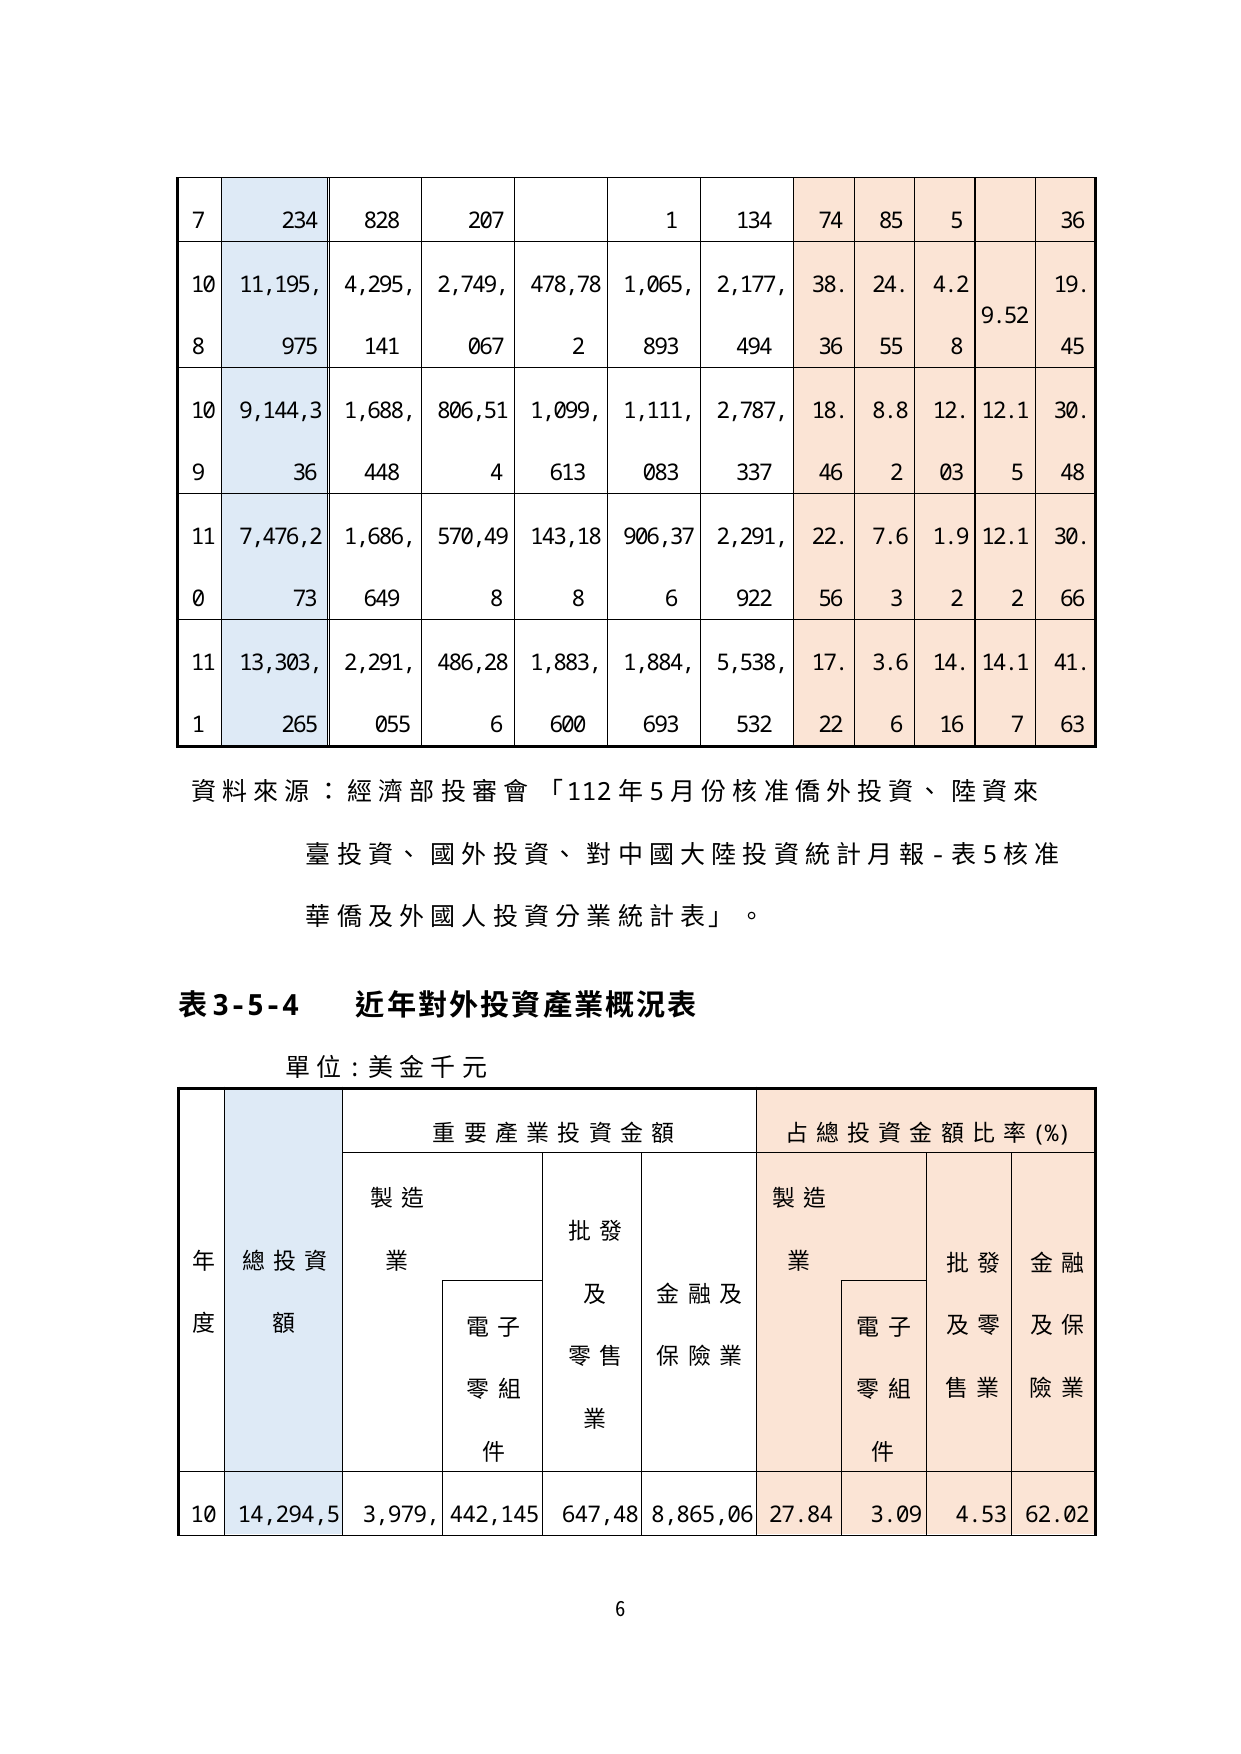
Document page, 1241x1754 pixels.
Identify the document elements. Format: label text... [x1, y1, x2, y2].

table_cell 1,111,083 [608, 368, 700, 493]
table_cell 9,144,336 [222, 368, 327, 493]
text 表3-5-4 近年對外投資產業概況表 單位:美金千元 [177, 962, 1092, 1087]
table_cell 647,48 [543, 1472, 641, 1534]
table_cell 486,286 [422, 620, 514, 745]
table_header 年度 [180, 1090, 224, 1471]
table_cell 27.84 [757, 1472, 841, 1534]
table_cell 478,782 [515, 242, 607, 367]
table_cell [841, 1153, 926, 1280]
table_cell 2,291,055 [330, 620, 421, 745]
table_cell 製造業 [757, 1153, 841, 1280]
table_cell 5 [915, 178, 974, 241]
table_cell 14,294,5 [225, 1472, 342, 1534]
table_cell 2,787,337 [701, 368, 793, 493]
table_cell 金融及保險業 [1012, 1153, 1094, 1471]
table_cell 207 [422, 178, 514, 241]
table_cell 1,688,448 [330, 368, 421, 493]
table_cell 1,065,893 [608, 242, 700, 367]
table_cell 9.52 [976, 242, 1035, 367]
table_cell 10 [180, 1472, 224, 1534]
table_cell 批發及零售業 [927, 1153, 1011, 1471]
table_cell 14.17 [976, 620, 1035, 745]
table_cell [343, 1280, 442, 1471]
table_cell 1,884,693 [608, 620, 700, 745]
table_cell 111 [179, 620, 221, 745]
table_cell 14.16 [915, 620, 974, 745]
table_cell 24.55 [855, 242, 914, 367]
table_header 重要產業投資金額 [343, 1090, 756, 1152]
table_cell 2,749,067 [422, 242, 514, 367]
table_cell 11,195,975 [222, 242, 327, 367]
table_cell 7.63 [855, 494, 914, 619]
table_cell 7,476,273 [222, 494, 327, 619]
table_cell 570,498 [422, 494, 514, 619]
table_cell 2,291,922 [701, 494, 793, 619]
table_cell 85 [855, 178, 914, 241]
table_cell 906,376 [608, 494, 700, 619]
table_cell 12.03 [915, 368, 974, 493]
table_cell 金融及 保險業 [642, 1153, 756, 1471]
table_cell 17.22 [794, 620, 854, 745]
table_cell 18.46 [794, 368, 854, 493]
text 資料來源：經濟部投審會「112年5月份核准僑外投資、陸資來臺投資、國外投資、對中國大陸投資統計月報-表5核准華僑及外國人投資分業統計表」。 [178, 748, 1063, 936]
table_cell 8,865,06 [642, 1472, 756, 1534]
table_cell 2,177,494 [701, 242, 793, 367]
table_cell 5,538,532 [701, 620, 793, 745]
table_cell [976, 178, 1035, 241]
table_cell 製造業 [343, 1153, 442, 1280]
table_cell 3,979, [343, 1472, 442, 1534]
table_cell 批發及 零售業 [543, 1153, 641, 1471]
table_cell 4.53 [927, 1472, 1011, 1534]
table_cell 電子零組件 [842, 1281, 926, 1471]
table_cell 4,295,141 [330, 242, 421, 367]
table_cell 1.92 [915, 494, 974, 619]
table_cell [757, 1280, 841, 1471]
table_cell 442,145 [443, 1472, 542, 1534]
table_cell 1,099,613 [515, 368, 607, 493]
table_cell 41.63 [1036, 620, 1094, 745]
table_cell 30.48 [1036, 368, 1094, 493]
table_cell 62.02 [1012, 1472, 1094, 1534]
table_cell 234 [222, 178, 327, 241]
table_header 占總投資金額比率(%) [757, 1090, 1094, 1152]
table_cell 36 [1036, 178, 1094, 241]
table_cell [443, 1153, 542, 1280]
table_cell [515, 178, 607, 241]
table_cell 12.15 [976, 368, 1035, 493]
table_cell 7 [179, 178, 221, 241]
table_cell 38.36 [794, 242, 854, 367]
table_cell 8.82 [855, 368, 914, 493]
table_cell 1,883,600 [515, 620, 607, 745]
table_cell 1,686,649 [330, 494, 421, 619]
table_cell 74 [794, 178, 854, 241]
table_cell 806,514 [422, 368, 514, 493]
table_cell 1 [608, 178, 700, 241]
table_cell 143,188 [515, 494, 607, 619]
table_cell 19.45 [1036, 242, 1094, 367]
table_cell 4.28 [915, 242, 974, 367]
table_cell 22.56 [794, 494, 854, 619]
table_cell 3.09 [842, 1472, 926, 1534]
table_cell 134 [701, 178, 793, 241]
table_cell 30.66 [1036, 494, 1094, 619]
table_cell 13,303,265 [222, 620, 327, 745]
table_cell 3.66 [855, 620, 914, 745]
table_cell 電子 零組件 [443, 1281, 542, 1471]
table_header 總投資額 [225, 1090, 342, 1471]
table_cell 828 [330, 178, 421, 241]
table_cell 12.12 [976, 494, 1035, 619]
table_cell 110 [179, 494, 221, 619]
table_cell 109 [179, 368, 221, 493]
table_cell 108 [179, 242, 221, 367]
